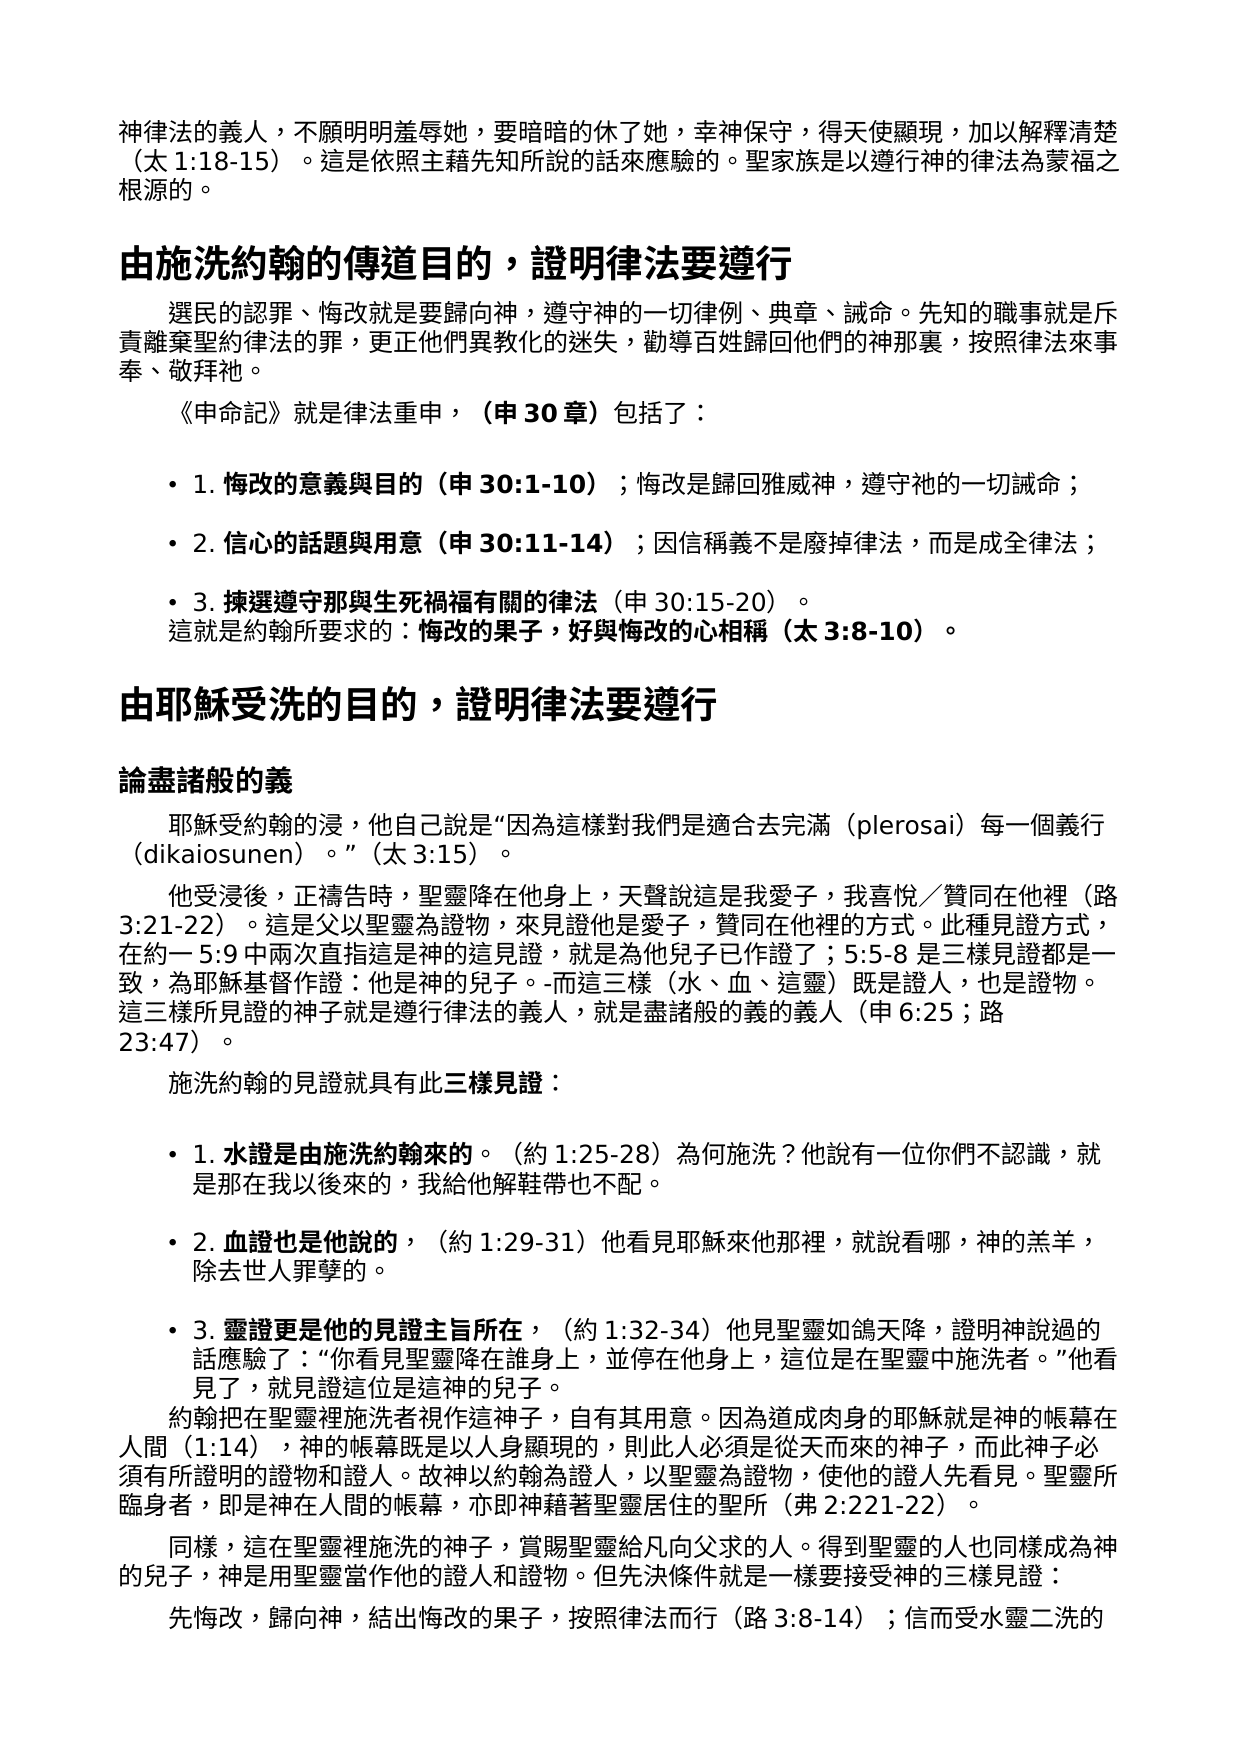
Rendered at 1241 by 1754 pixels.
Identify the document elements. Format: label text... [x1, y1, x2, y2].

list 3. 揀選遵守那與生死禍福有關的律法（申30:15-20）。 [177, 588, 1122, 617]
list 2. 信心的話題與用意（申30:11-14）；因信稱義不是廢掉律法，而是成全律法； [177, 529, 1122, 558]
text 先悔改，歸向神，結出悔改的果子，按照律法而行（路3:8-14）；信而受水靈二洗的 [118, 1604, 1122, 1633]
text 他受浸後，正禱告時，聖靈降在他身上，天聲說這是我愛子，我喜悅／贊同在他裡（路3:21-22）。這是父以聖靈為證物，來見證他是愛子，贊同在他裡的方式。此種見證方式，在約一5:9中兩次直指這是神的這見證，就是為他兒子已作證了；5:5-8 是三樣見證都是一致，為耶穌基督作證：他是神的兒子。-而這三樣（水、血、這靈）既是證人，也是證物。這三樣所見證的神子就是遵行律法的義人，就是盡諸般的義的義人（申6:25；路23:47）。 [118, 882, 1122, 1057]
list 3. 靈證更是他的見證主旨所在，（約1:32-34）他見聖靈如鴿天降，證明神說過的話應驗了：“你看見聖靈降在誰身上，並停在他身上，這位是在聖靈中施洗者。”他看見了，就見證這位是這神的兒子。 [177, 1316, 1122, 1404]
list 1. 水證是由施洗約翰來的。（約1:25-28）為何施洗？他說有一位你們不認識，就是那在我以後來的，我給他解鞋帶也不配。 [177, 1141, 1122, 1199]
subtitle 由施洗約翰的傳道目的，證明律法要遵行 [118, 243, 1122, 287]
subtitle 由耶穌受洗的目的，證明律法要遵行 [118, 683, 1122, 727]
text 神律法的義人，不願明明羞辱她，要暗暗的休了她，幸神保守，得天使顯現，加以解釋清楚（太1:18-15）。這是依照主藉先知所說的話來應驗的。聖家族是以遵行神的律法為蒙福之根源的。 [118, 118, 1122, 206]
text 同樣，這在聖靈裡施洗的神子，賞賜聖靈給凡向父求的人。得到聖靈的人也同樣成為神的兒子，神是用聖靈當作他的證人和證物。但先決條件就是一樣要接受神的三樣見證： [118, 1533, 1122, 1591]
list 1. 悔改的意義與目的（申30:1-10）；悔改是歸回雅威神，遵守祂的一切誡命； [177, 470, 1122, 499]
text 約翰把在聖靈裡施洗者視作這神子，自有其用意。因為道成肉身的耶穌就是神的帳幕在人間（1:14），神的帳幕既是以人身顯現的，則此人必須是從天而來的神子，而此神子必須有所證明的證物和證人。故神以約翰為證人，以聖靈為證物，使他的證人先看見。聖靈所臨身者，即是神在人間的帳幕，亦即神藉著聖靈居住的聖所（弗2:221-22）。 [118, 1404, 1122, 1520]
list 2. 血證也是他說的，（約1:29-31）他看見耶穌來他那裡，就說看哪，神的羔羊，除去世人罪孽的。 [177, 1228, 1122, 1287]
text 施洗約翰的見證就具有此三樣見證： [118, 1069, 1122, 1099]
text 耶穌受約翰的浸，他自己說是“因為這樣對我們是適合去完滿（plerosai）每一個義行（dikaiosunen）。”（太3:15）。 [118, 811, 1122, 869]
subtitle 論盡諸般的義 [118, 765, 1122, 799]
text 選民的認罪、悔改就是要歸向神，遵守神的一切律例、典章、誡命。先知的職事就是斥責離棄聖約律法的罪，更正他們異教化的迷失，勸導百姓歸回他們的神那裏，按照律法來事奉、敬拜祂。 [118, 299, 1122, 387]
text 《申命記》就是律法重申，（申30章）包括了： [118, 399, 1122, 428]
text 這就是約翰所要求的：悔改的果子，好與悔改的心相稱（太3:8-10）。 [118, 617, 1122, 646]
